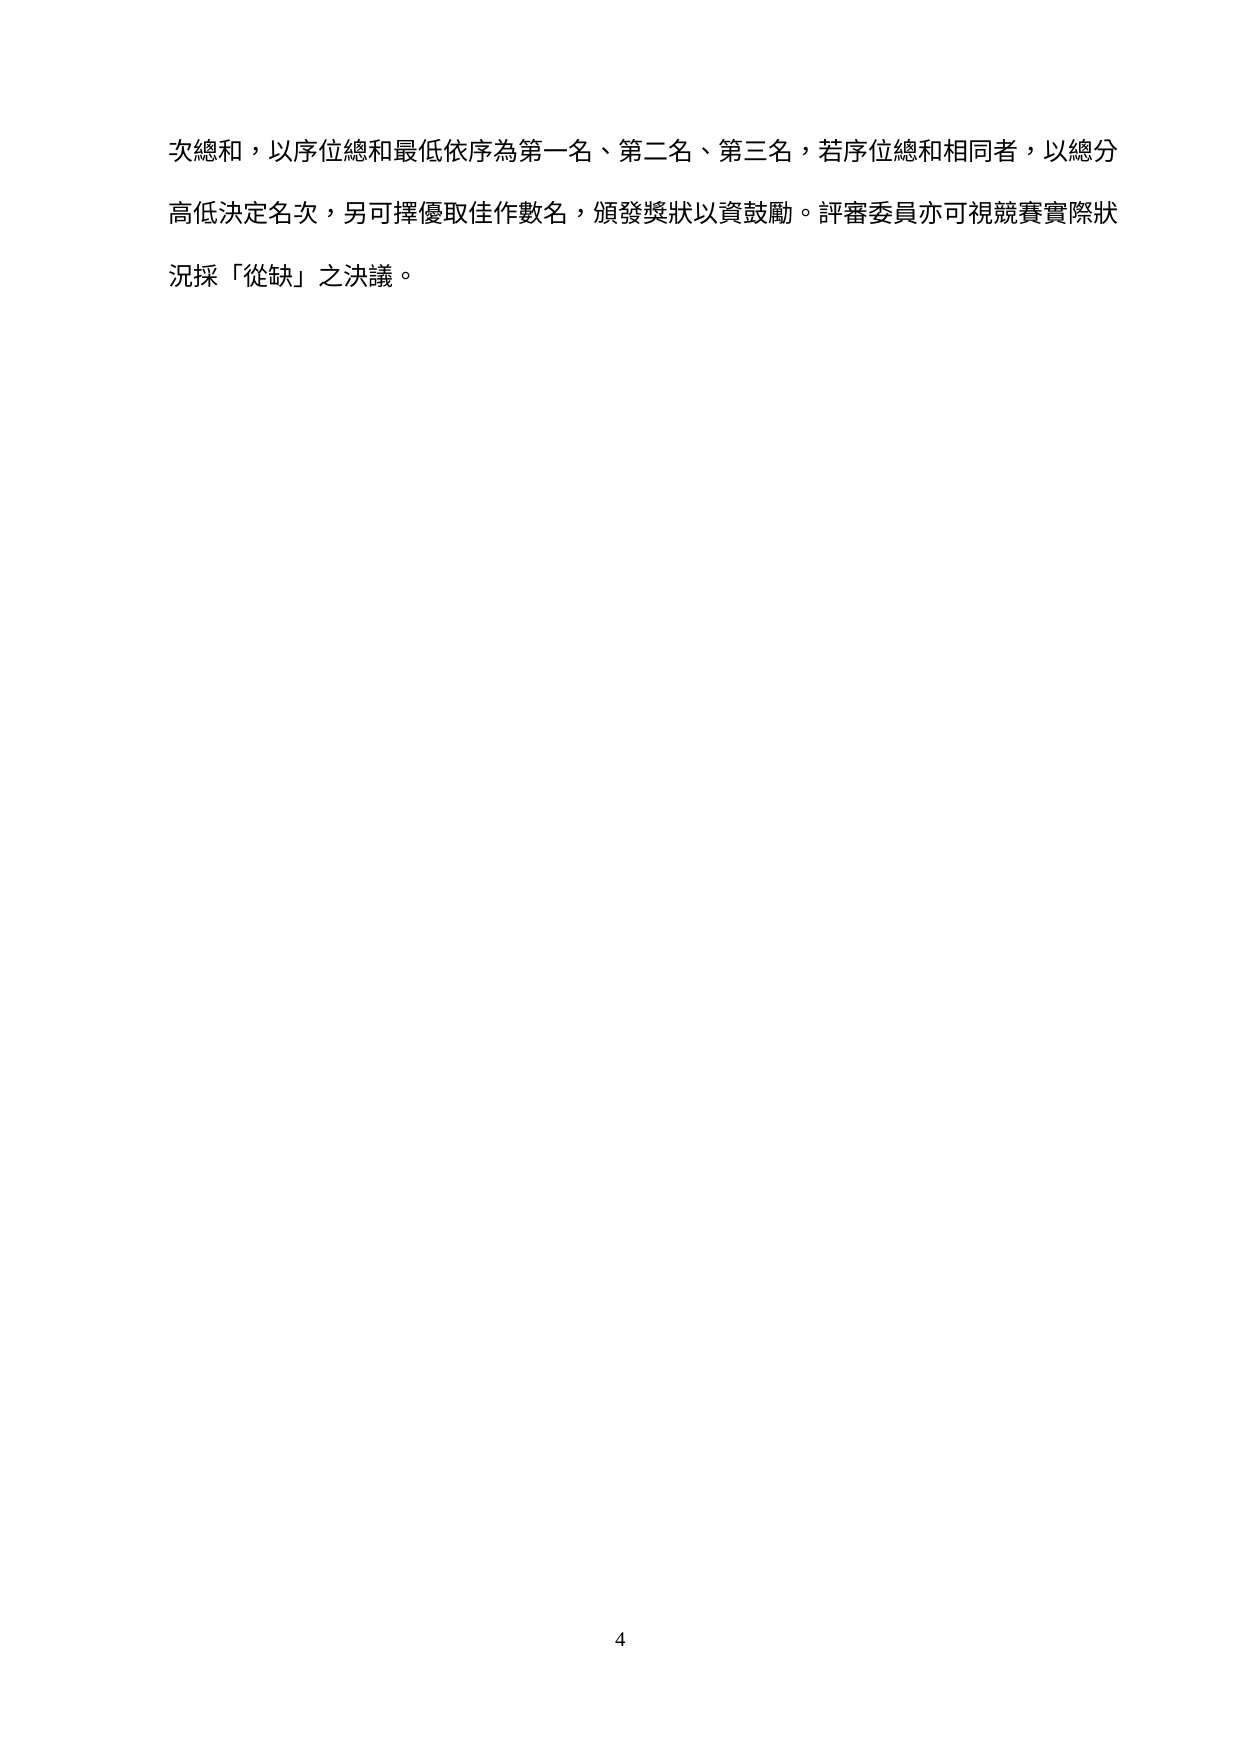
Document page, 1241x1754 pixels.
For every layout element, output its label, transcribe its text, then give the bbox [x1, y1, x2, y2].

list 評審委員就各評選項目分別得分加總後轉換算為序位(得分最高者序位第1，依此類推)。評審委員不評審原科系作品，由四位評審委員評分後擇優排名，加總四位評審委員之名次總和，以序位總和最低依序為第一名、第二名、第三名，若序位總和相同者，以總分高低決定名次，另可擇優取佳作數名，頒發獎狀以資鼓勵。評審委員亦可視競賽實際狀況採「從缺」之決議。 [118, 108, 1122, 295]
